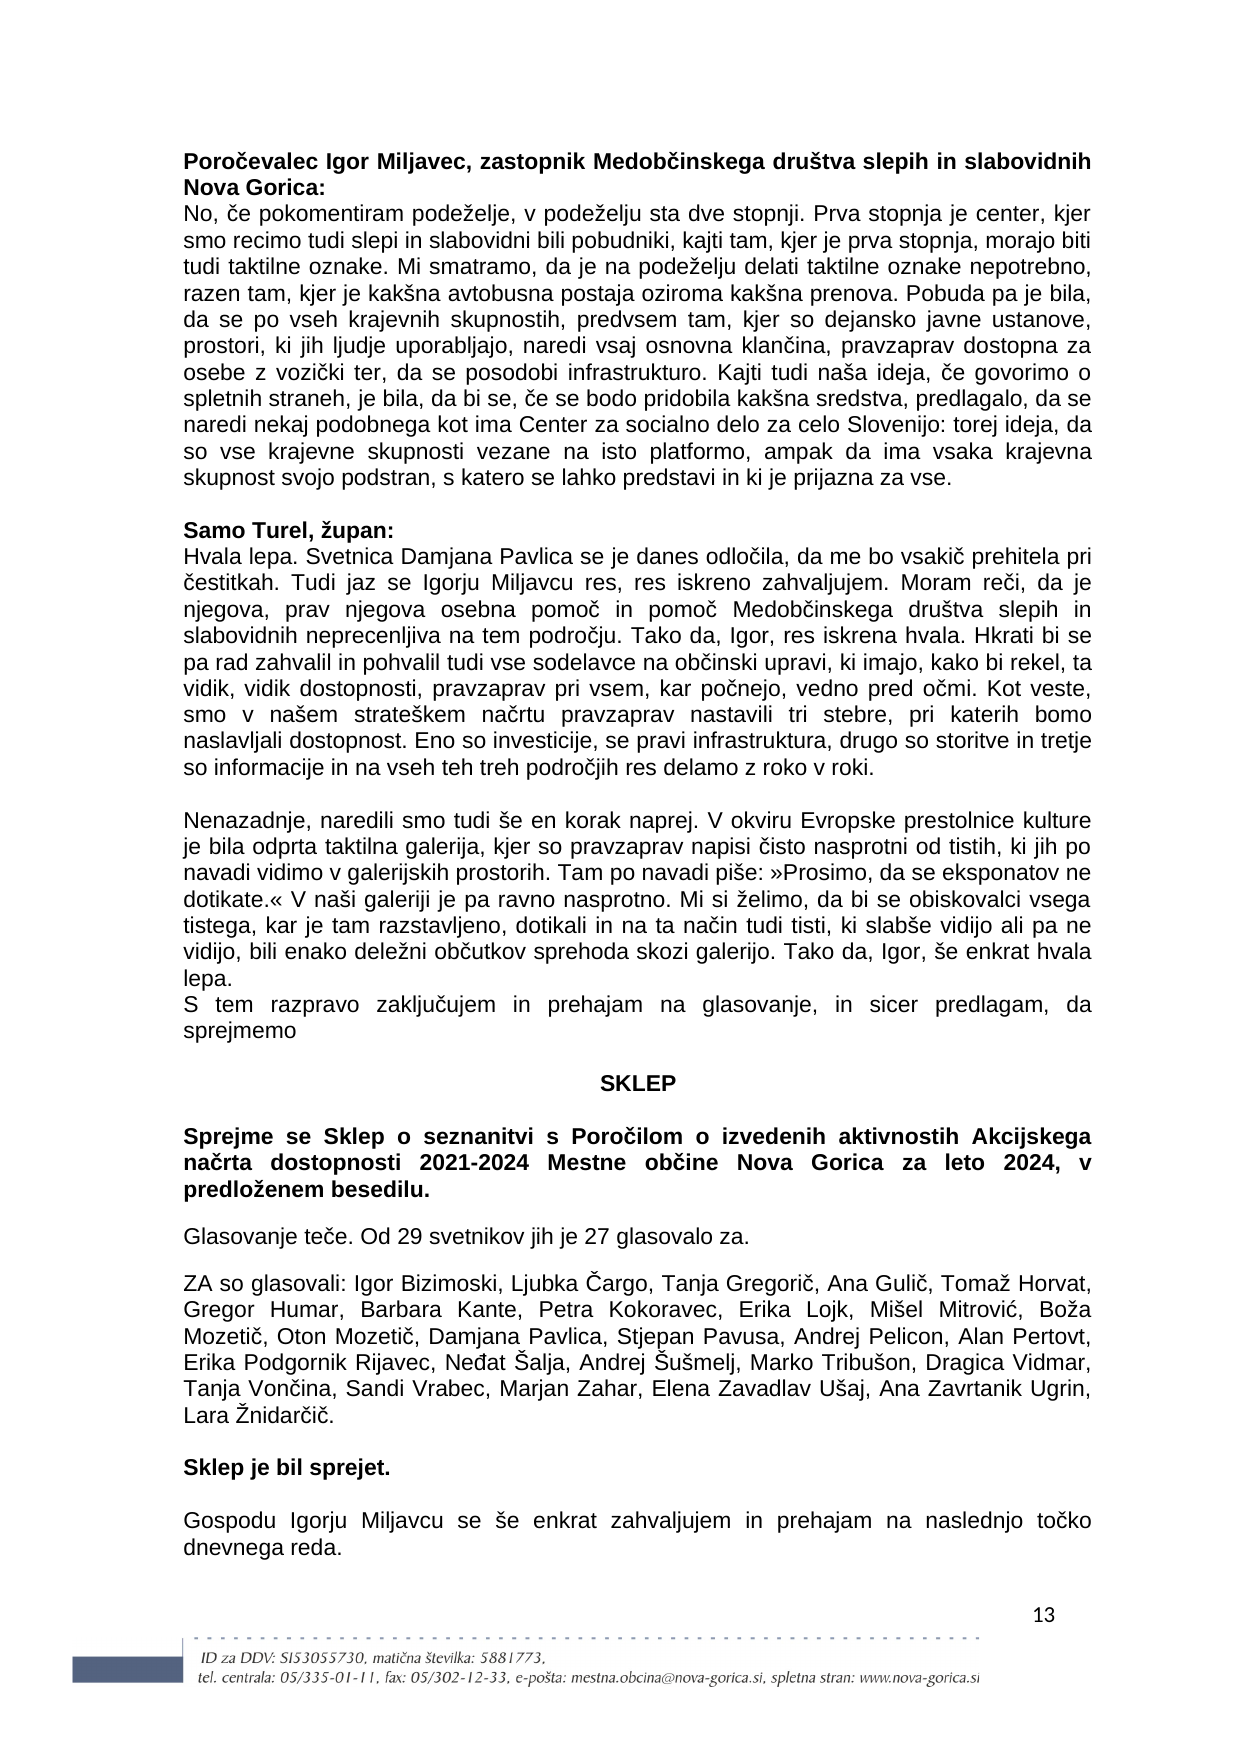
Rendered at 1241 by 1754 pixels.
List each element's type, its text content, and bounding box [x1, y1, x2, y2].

text Gospodu Igorju Miljavcu se še enkrat zahvaljujem in prehajam na naslednjo točko dnevnega reda. [183, 1507, 1092, 1560]
text Poročevalec Igor Miljavec, zastopnik Medobčinskega društva slepih in slabovidnih Nova Gorica: [183, 148, 1092, 200]
text SKLEP [183, 1070, 1092, 1096]
text Sprejme se Sklep o seznanitvi s Poročilom o izvedenih aktivnostih Akcijskega načrta dostopnosti 2021-2024 Mestne občine Nova Gorica za leto 2024, v predloženem besedilu. [183, 1123, 1092, 1202]
text S tem razpravo zaključujem in prehajam na glasovanje, in sicer predlagam, da sprejmemo [183, 991, 1092, 1044]
text Samo Turel, župan: [183, 517, 1092, 543]
text Hvala lepa. Svetnica Damjana Pavlica se je danes odločila, da me bo vsakič prehitela pri čestitkah. Tudi jaz se Igorju Miljavcu res, res iskreno zahvaljujem. Moram reči, da je njegova, prav njegova osebna pomoč in pomoč Medobčinskega društva slepih in slabovidnih neprecenljiva na tem področju. Tako da, Igor, res iskrena hvala. Hkrati bi se pa rad zahvalil in pohvalil tudi vse sodelavce na občinski upravi, ki imajo, kako bi rekel, ta vidik, vidik dostopnosti, pravzaprav pri vsem, kar počnejo, vedno pred očmi. Kot veste, smo v našem strateškem načrtu pravzaprav nastavili tri stebre, pri katerih bomo naslavljali dostopnost. Eno so investicije, se pravi infrastruktura, drugo so storitve in tretje so informacije in na vseh teh treh področjih res delamo z roko v roki. [183, 543, 1092, 780]
text Glasovanje teče. Od 29 svetnikov jih je 27 glasovalo za. [183, 1223, 1092, 1249]
text Nenazadnje, naredili smo tudi še en korak naprej. V okviru Evropske prestolnice kulture je bila odprta taktilna galerija, kjer so pravzaprav napisi čisto nasprotni od tistih, ki jih po navadi vidimo v galerijskih prostorih. Tam po navadi piše: »Prosimo, da se eksponatov ne dotikate.« V naši galeriji je pa ravno nasprotno. Mi si želimo, da bi se obiskovalci vsega tistega, kar je tam razstavljeno, dotikali in na ta način tudi tisti, ki slabše vidijo ali pa ne vidijo, bili enako deležni občutkov sprehoda skozi galerijo. Tako da, Igor, še enkrat hvala lepa. [183, 807, 1092, 991]
text ZA so glasovali: Igor Bizimoski, Ljubka Čargo, Tanja Gregorič, Ana Gulič, Tomaž Horvat, Gregor Humar, Barbara Kante, Petra Kokoravec, Erika Lojk, Mišel Mitrović, Boža Mozetič, Oton Mozetič, Damjana Pavlica, Stjepan Pavusa, Andrej Pelicon, Alan Pertovt, Erika Podgornik Rijavec, Neđat Šalja, Andrej Šušmelj, Marko Tribušon, Dragica Vidmar, Tanja Vončina, Sandi Vrabec, Marjan Zahar, Elena Zavadlav Ušaj, Ana Zavrtanik Ugrin, Lara Žnidarčič. [183, 1270, 1092, 1428]
text Sklep je bil sprejet. [183, 1454, 1092, 1481]
text No, če pokomentiram podeželje, v podeželju sta dve stopnji. Prva stopnja je center, kjer smo recimo tudi slepi in slabovidni bili pobudniki, kajti tam, kjer je prva stopnja, morajo biti tudi taktilne oznake. Mi smatramo, da je na podeželju delati taktilne oznake nepotrebno, razen tam, kjer je kakšna avtobusna postaja oziroma kakšna prenova. Pobuda pa je bila, da se po vseh krajevnih skupnostih, predvsem tam, kjer so dejansko javne ustanove, prostori, ki jih ljudje uporabljajo, naredi vsaj osnovna klančina, pravzaprav dostopna za osebe z vozički ter, da se posodobi infrastrukturo. Kajti tudi naša ideja, če govorimo o spletnih straneh, je bila, da bi se, če se bodo pridobila kakšna sredstva, predlagalo, da se naredi nekaj podobnega kot ima Center za socialno delo za celo Slovenijo: torej ideja, da so vse krajevne skupnosti vezane na isto platformo, ampak da ima vsaka krajevna skupnost svojo podstran, s katero se lahko predstavi in ki je prijazna za vse. [183, 200, 1092, 490]
